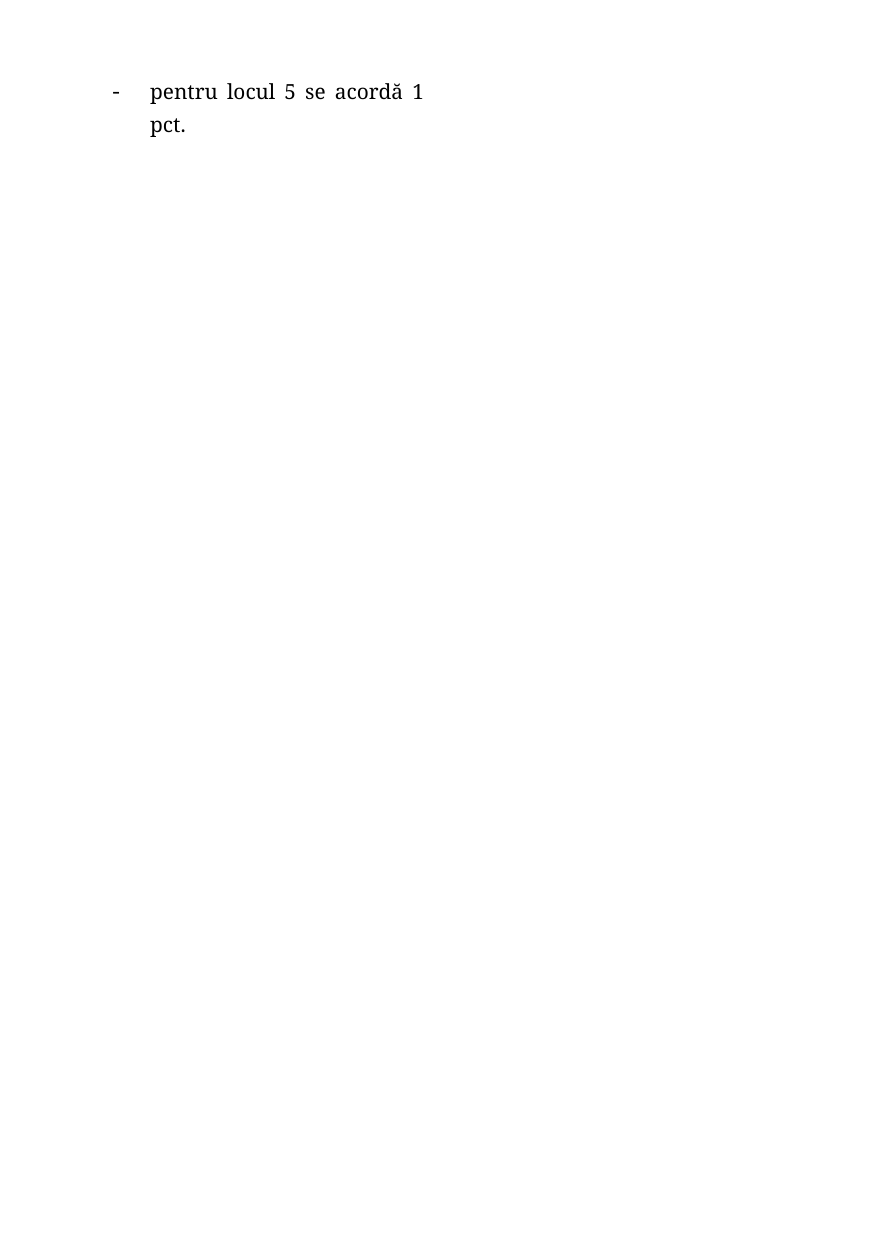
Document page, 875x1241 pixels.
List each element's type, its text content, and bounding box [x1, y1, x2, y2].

list pentru locul 5 se acordă 1 pct. [112, 75, 424, 139]
